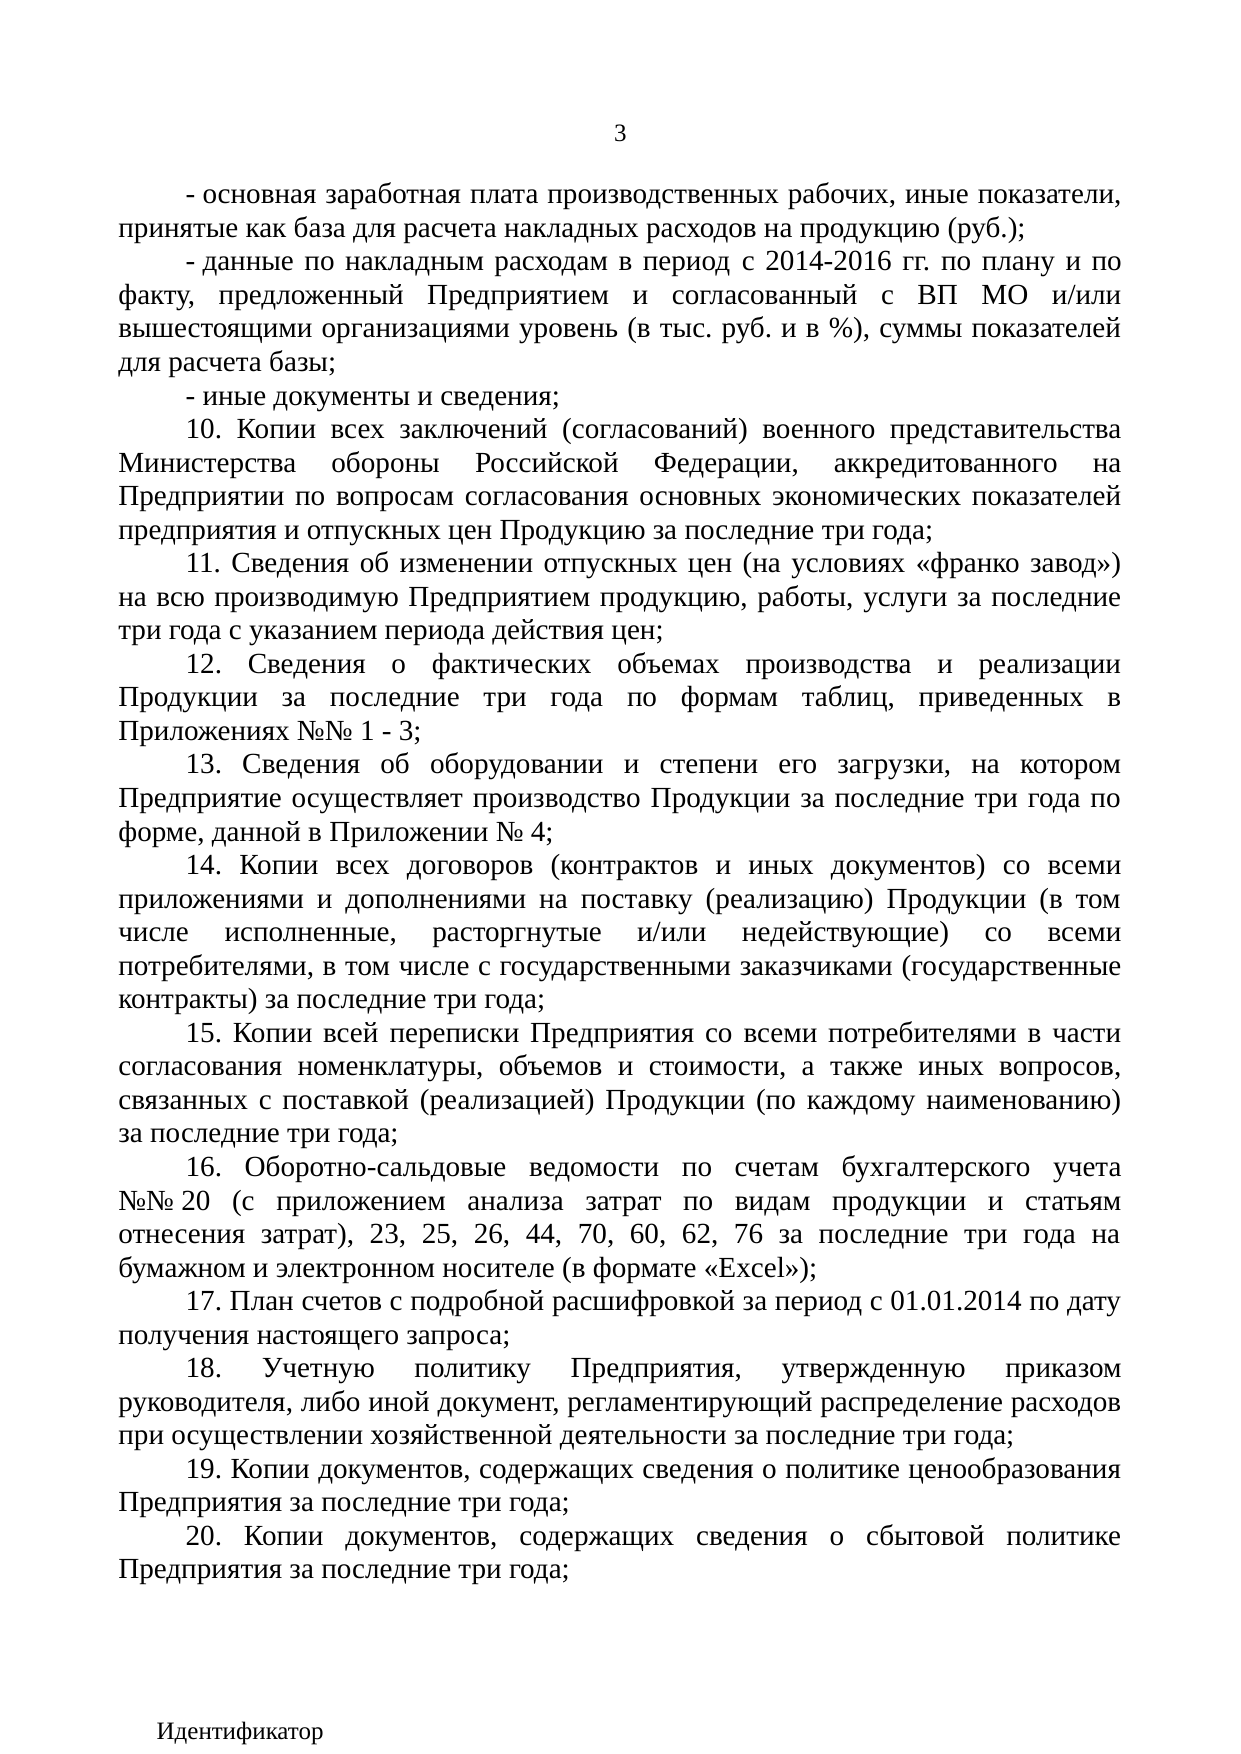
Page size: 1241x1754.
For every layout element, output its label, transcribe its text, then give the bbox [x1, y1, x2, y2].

text 11. Сведения об изменении отпускных цен (на условиях «франко завод») на всю производимую Предприятием продукцию, работы, услуги за последние три года с указанием периода действия цен; [118, 545, 1122, 646]
text 19. Копии документов, содержащих сведения о политике ценообразования Предприятия за последние три года; [118, 1451, 1122, 1518]
text 13. Сведения об оборудовании и степени его загрузки, на котором Предприятие осуществляет производство Продукции за последние три года по форме, данной в Приложении № 4; [118, 747, 1122, 847]
text 15. Копии всей переписки Предприятия со всеми потребителями в части согласования номенклатуры, объемов и стоимости, а также иных вопросов, связанных с поставкой (реализацией) Продукции (по каждому наименованию) за последние три года; [118, 1015, 1122, 1149]
text 20. Копии документов, содержащих сведения о сбытовой политике Предприятия за последние три года; [118, 1518, 1122, 1585]
text 17. План счетов с подробной расшифровкой за период с 01.01.2014 по дату получения настоящего запроса; [118, 1283, 1122, 1350]
text 12. Сведения о фактических объемах производства и реализации Продукции за последние три года по формам таблиц, приведенных в Приложениях №№ 1 - 3; [118, 646, 1122, 747]
text - основная заработная плата производственных рабочих, иные показатели, принятые как база для расчета накладных расходов на продукцию (руб.); [118, 176, 1122, 243]
text - иные документы и сведения; [118, 378, 1122, 411]
text 10. Копии всех заключений (согласований) военного представительства Министерства обороны Российской Федерации, аккредитованного на Предприятии по вопросам согласования основных экономических показателей предприятия и отпускных цен Продукцию за последние три года; [118, 411, 1122, 545]
text 18. Учетную политику Предприятия, утвержденную приказом руководителя, либо иной документ, регламентирующий распределение расходов при осуществлении хозяйственной деятельности за последние три года; [118, 1350, 1122, 1451]
text 14. Копии всех договоров (контрактов и иных документов) со всеми приложениями и дополнениями на поставку (реализацию) Продукции (в том числе исполненные, расторгнутые и/или недействующие) со всеми потребителями, в том числе с государственными заказчиками (государственные контракты) за последние три года; [118, 847, 1122, 1015]
text - данные по накладным расходам в период с 2014-2016 гг. по плану и по факту, предложенный Предприятием и согласованный с ВП МО и/или вышестоящими организациями уровень (в тыс. руб. и в %), суммы показателей для расчета базы; [118, 243, 1122, 378]
text 16. Оборотно-сальдовые ведомости по счетам бухгалтерского учета №№ 20 (с приложением анализа затрат по видам продукции и статьям отнесения затрат), 23, 25, 26, 44, 70, 60, 62, 76 за последние три года на бумажном и электронном носителе (в формате «Еxcel»); [118, 1149, 1122, 1283]
